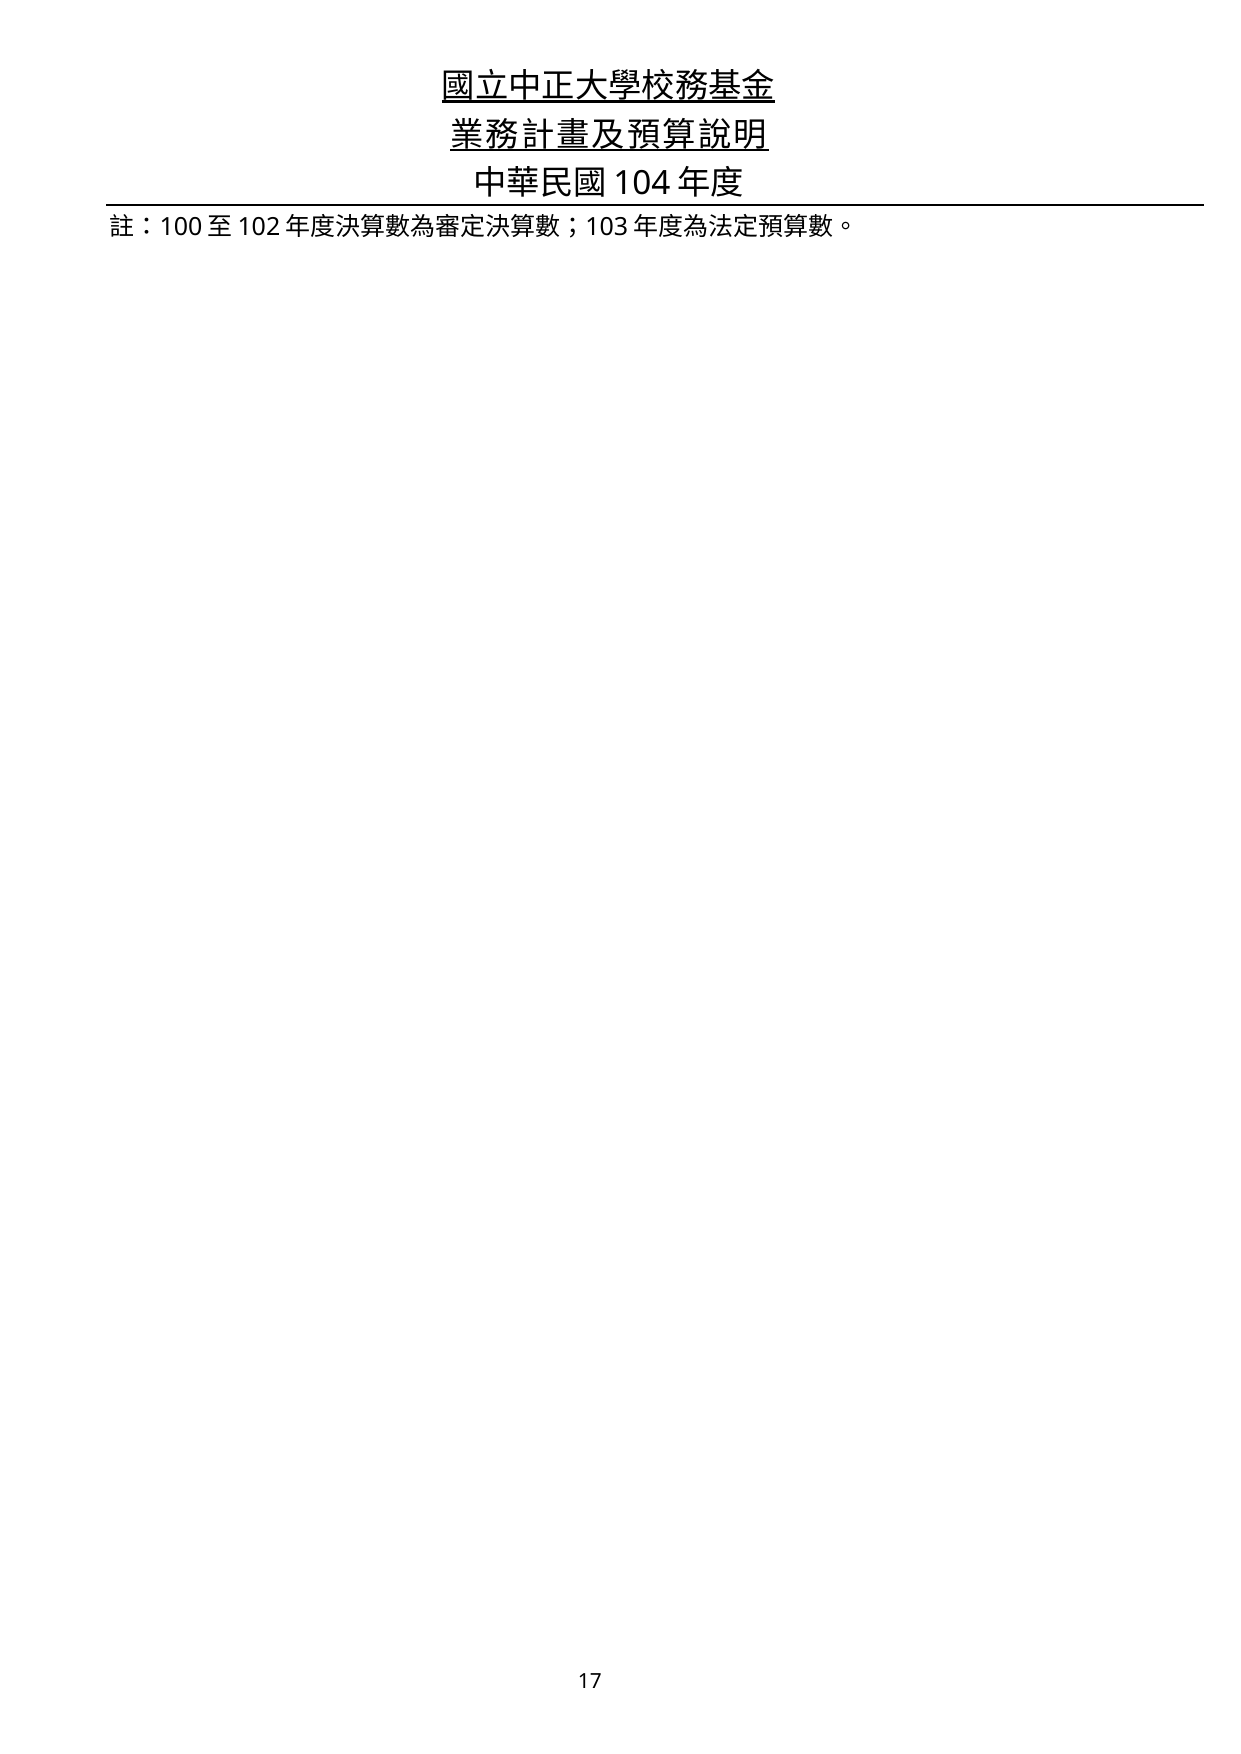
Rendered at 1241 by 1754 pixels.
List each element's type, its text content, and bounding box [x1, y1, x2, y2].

table_cell 註：100至102年度決算數為審定決算數；103年度為法定預算數。 [106, 206, 1204, 273]
